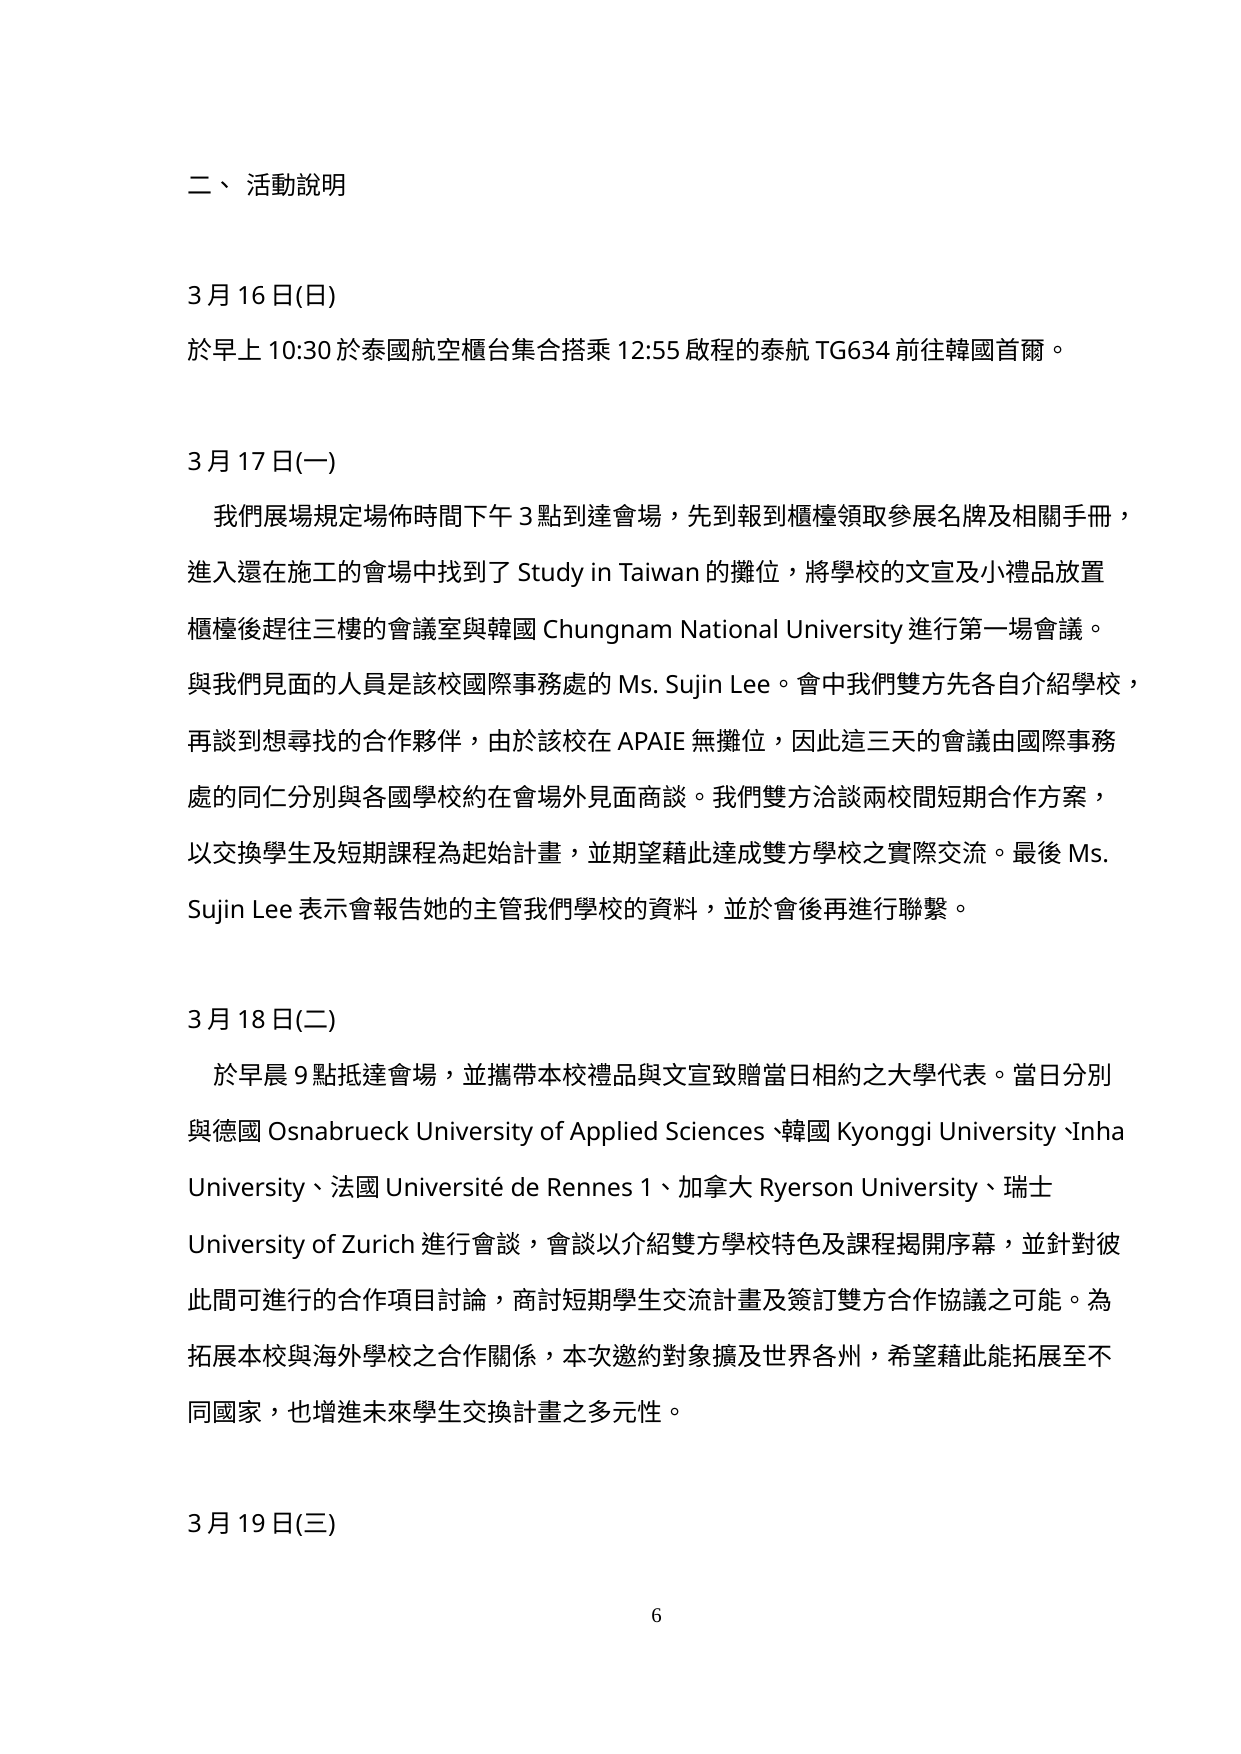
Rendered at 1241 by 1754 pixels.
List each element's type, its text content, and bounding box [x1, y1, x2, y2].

text 與我們見面的人員是該校國際事務處的Ms. Sujin Lee。會中我們雙方先各自介紹學校，再談到想尋找的合作夥伴，由於該校在APAIE無攤位，因此這三天的會議由國際事務處的同仁分別與各國學校約在會場外見面商談。我們雙方洽談兩校間短期合作方案，以交換學生及短期課程為起始計畫，並期望藉此達成雙方學校之實際交流。最後Ms. Sujin Lee表示會報告她的主管我們學校的資料，並於會後再進行聯繫。 [187, 664, 1125, 927]
text 我們展場規定場佈時間下午3點到達會場，先到報到櫃檯領取參展名牌及相關手冊，進入還在施工的會場中找到了Study in Taiwan的攤位，將學校的文宣及小禮品放置櫃檯後趕往三樓的會議室與韓國Chungnam National University進行第一場會議。 [187, 496, 1125, 646]
text 3月16日(日) [187, 274, 1125, 312]
text 3月17日(一) [187, 440, 1125, 478]
text 3月19日(三) [187, 1502, 1125, 1540]
text 於早晨9點抵達會場，並攜帶本校禮品與文宣致贈當日相約之大學代表。當日分別與德國Osnabrueck University of Applied Sciences、韓國Kyonggi University、Inha University、法國Université de Rennes 1、加拿大Ryerson University、瑞士University of Zurich進行會談，會談以介紹雙方學校特色及課程揭開序幕，並針對彼此間可進行的合作項目討論，商討短期學生交流計畫及簽訂雙方合作協議之可能。為拓展本校與海外學校之合作關係，本次邀約對象擴及世界各州，希望藉此能拓展至不同國家，也增進未來學生交換計畫之多元性。 [187, 1055, 1125, 1430]
text 3月18日(二) [187, 999, 1125, 1037]
list 活動說明 [187, 164, 1125, 202]
text 於早上10:30於泰國航空櫃台集合搭乘12:55啟程的泰航TG634前往韓國首爾。 [187, 330, 1125, 368]
